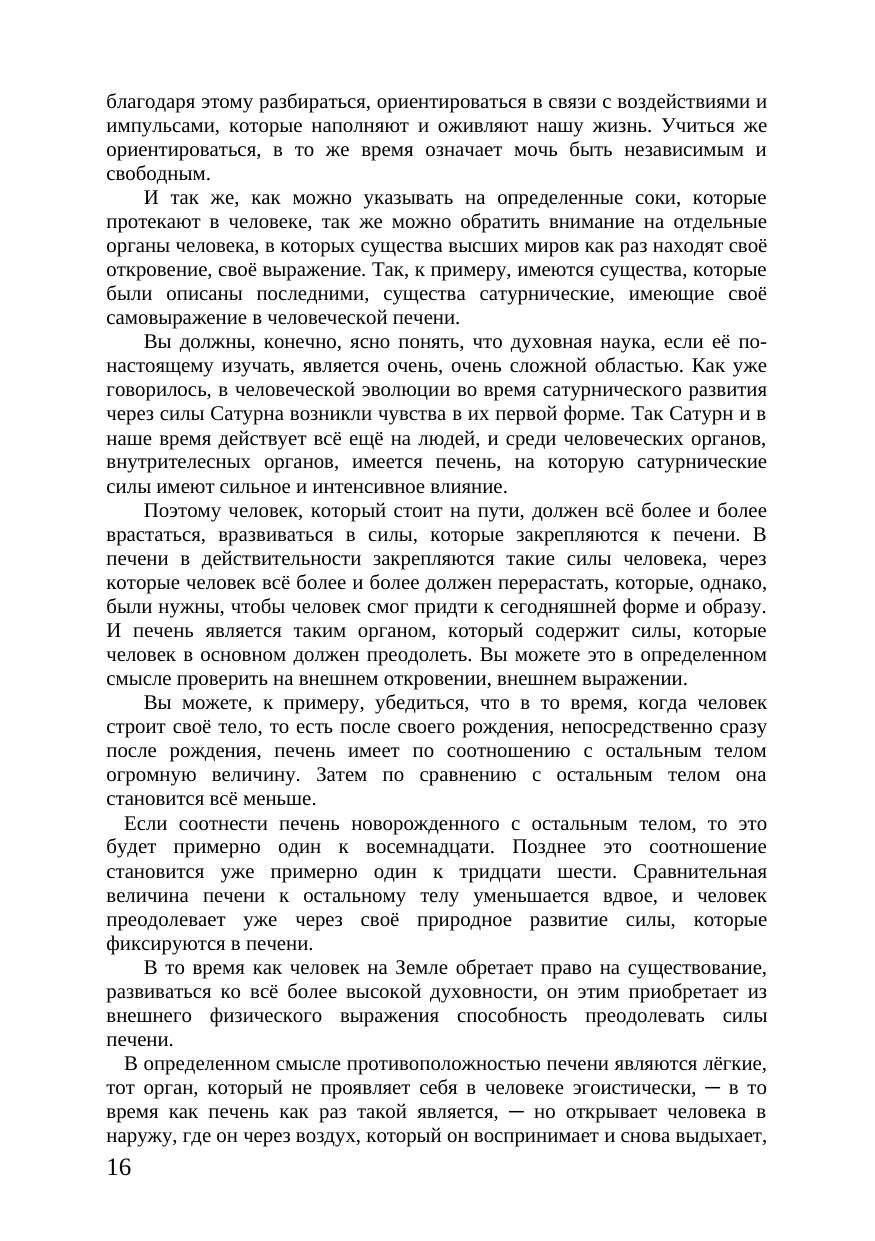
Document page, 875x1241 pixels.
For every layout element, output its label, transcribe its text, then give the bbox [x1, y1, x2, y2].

text Если соотнести печень новорожденного с остальным телом, то это будет примерно один к восемнадцати. Позднее это соотношение становится уже примерно один к тридцати шести. Сравнительная величина печени к остальному телу уменьшается вдвое, и человек преодолевает уже через своё природное развитие силы, которые фиксируются в печени. [106, 810, 768, 955]
text В определенном смысле противоположностью печени являются лёгкие, тот орган, который не проявляет себя в человеке эгоистически, ─ в то время как печень как раз такой является, ─ но открывает человека в наружу, где он через воздух, который он воспринимает и снова выдыхает, [106, 1051, 768, 1147]
text благодаря этому разбираться, ориентироваться в связи с воздействиями и импульсами, которые наполняют и оживляют нашу жизнь. Учиться же ориентироваться, в то же время означает мочь быть независимым и свободным. [106, 88, 768, 185]
text Вы должны, конечно, ясно понять, что духовная наука, если её по-настоящему изучать, является очень, очень сложной областью. Как уже говорилось, в человеческой эволюции во время сатурнического развития через силы Сатурна возникли чувства в их первой форме. Так Сатурн и в наше время действует всё ещё на людей, и среди человеческих органов, внутрителесных органов, имеется печень, на которую сатурнические силы имеют сильное и интенсивное влияние. [106, 329, 768, 498]
text Вы можете, к примеру, убедиться, что в то время, когда человек строит своё тело, то есть после своего рождения, непосредственно сразу после рождения, печень имеет по соотношению с остальным телом огромную величину. Затем по сравнению с остальным телом она становится всё меньше. [106, 690, 768, 810]
text Поэтому человек, который стоит на пути, должен всё более и более врастаться, вразвиваться в силы, которые закрепляются к печени. В печени в действительности закрепляются такие силы человека, через которые человек всё более и более должен перерастать, которые, однако, были нужны, чтобы человек смог придти к сегодняшней форме и образу. И печень является таким органом, который содержит силы, которые человек в основном должен преодолеть. Вы можете это в определенном смысле проверить на внешнем откровении, внешнем выражении. [106, 498, 768, 690]
text В то время как человек на Земле обретает право на существование, развиваться ко всё более высокой духовности, он этим приобретает из внешнего физического выражения способность преодолевать силы печени. [106, 955, 768, 1051]
text И так же, как можно указывать на определенные соки, которые протекают в человеке, так же можно обратить внимание на отдельные органы человека, в которых существа высших миров как раз находят своё откровение, своё выражение. Так, к примеру, имеются существа, которые были описаны последними, существа сатурнические, имеющие своё самовыражение в человеческой печени. [106, 185, 768, 329]
